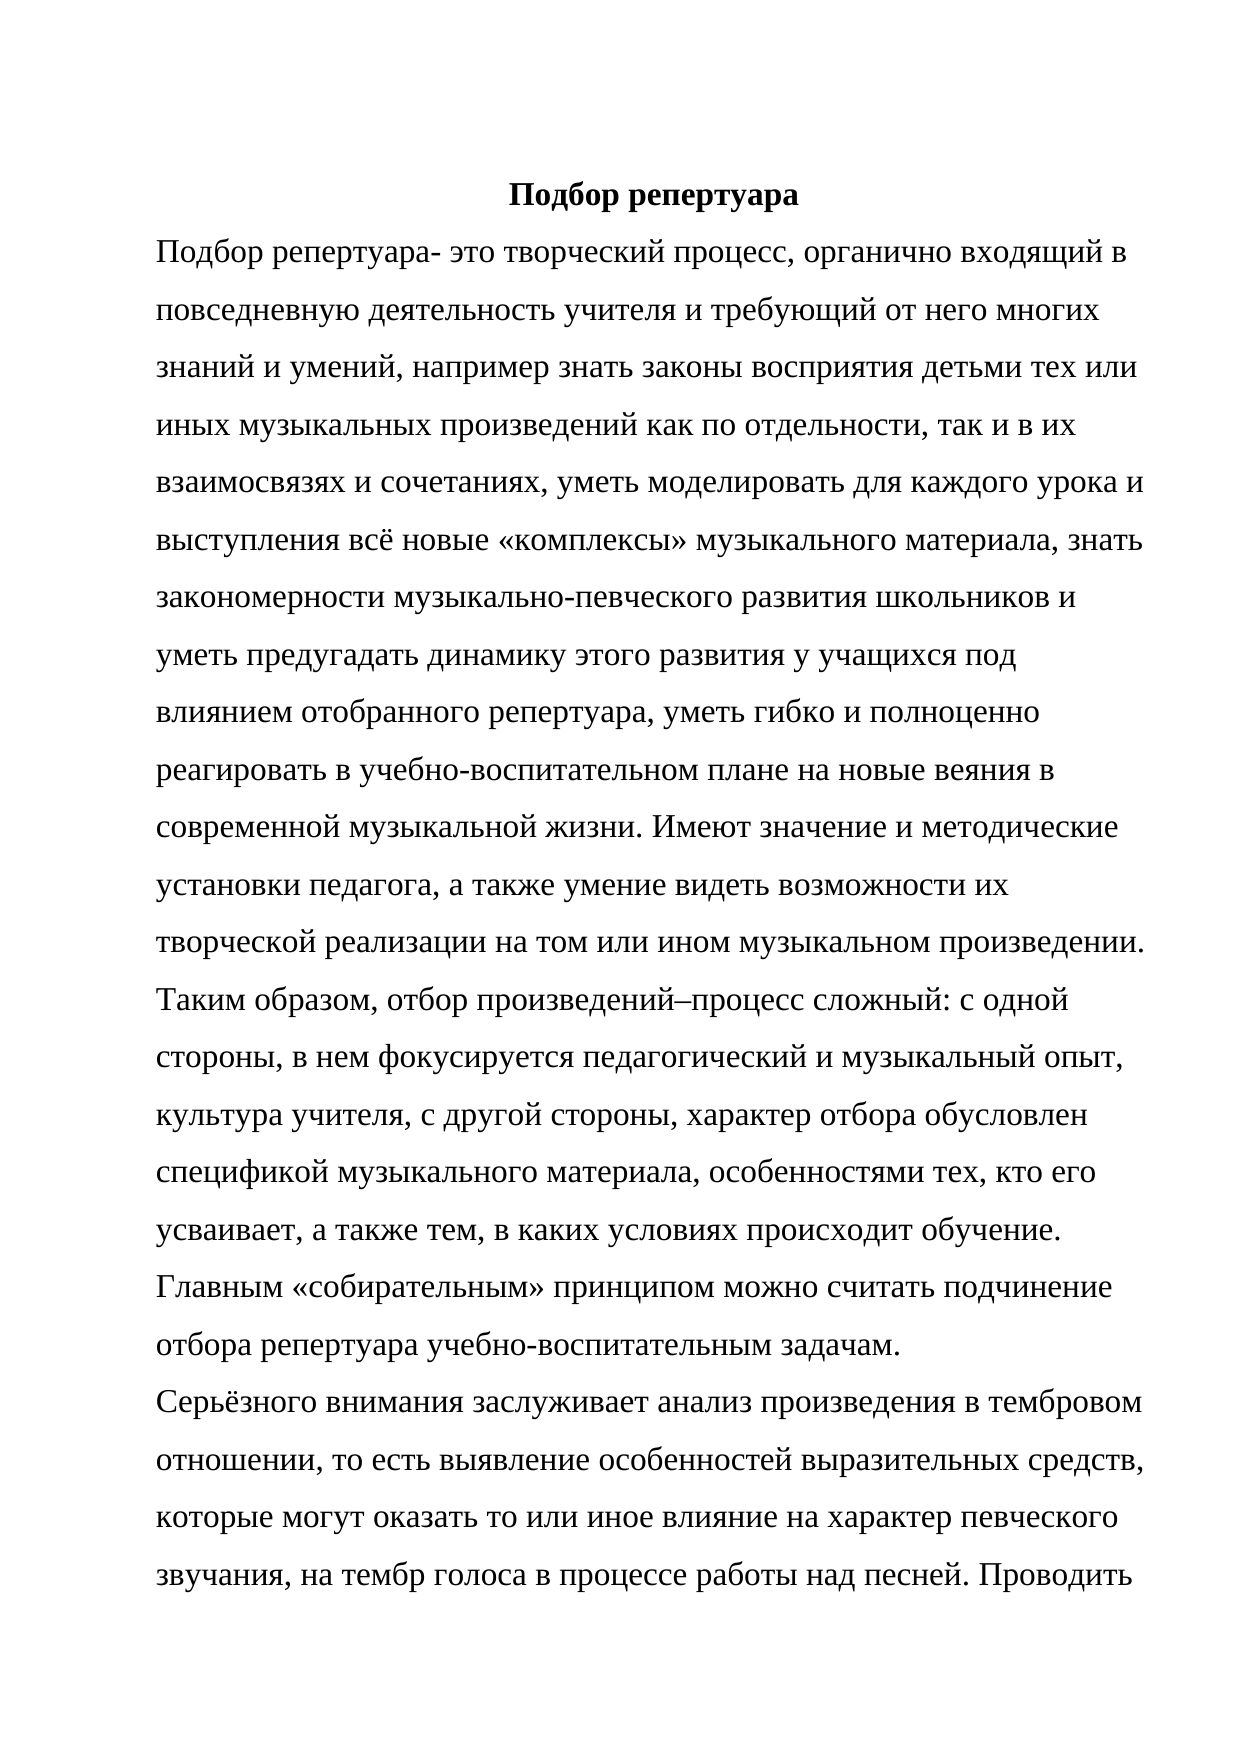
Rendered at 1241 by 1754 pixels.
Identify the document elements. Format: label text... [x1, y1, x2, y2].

text Серьёзного внимания заслуживает анализ произведения в тембровом отношении, то есть выявление особенностей выразительных средств, которые могут оказать то или иное влияние на характер певческого звучания, на тембр голоса в процессе работы над песней. Проводить [156, 1382, 1152, 1592]
text Подбор репертуара [156, 174, 1152, 212]
text Подбор репертуара- это творческий процесс, органично входящий в повседневную деятельность учителя и требующий от него многих знаний и умений, например знать законы восприятия детьми тех или иных музыкальных произведений как по отдельности, так и в их взаимосвязях и сочетаниях, уметь моделировать для каждого урока и выступления всё новые «комплексы» музыкального материала, знать закономерности музыкально-певческого развития школьников и уметь предугадать динамику этого развития у учащихся под влиянием отобранного репертуара, уметь гибко и полноценно реагировать в учебно-воспитательном плане на новые веяния в современной музыкальной жизни. Имеют значение и методические установки педагога, а также умение видеть возможности их творческой реализации на том или ином музыкальном произведении. Таким образом, отбор произведений–процесс сложный: с одной стороны, в нем фокусируется педагогический и музыкальный опыт, культура учителя, с другой стороны, характер отбора обусловлен спецификой музыкального материала, особенностями тех, кто его усваивает, а также тем, в каких условиях происходит обучение. Главным «собирательным» принципом можно считать подчинение отбора репертуара учебно-воспитательным задачам. [156, 232, 1152, 1362]
